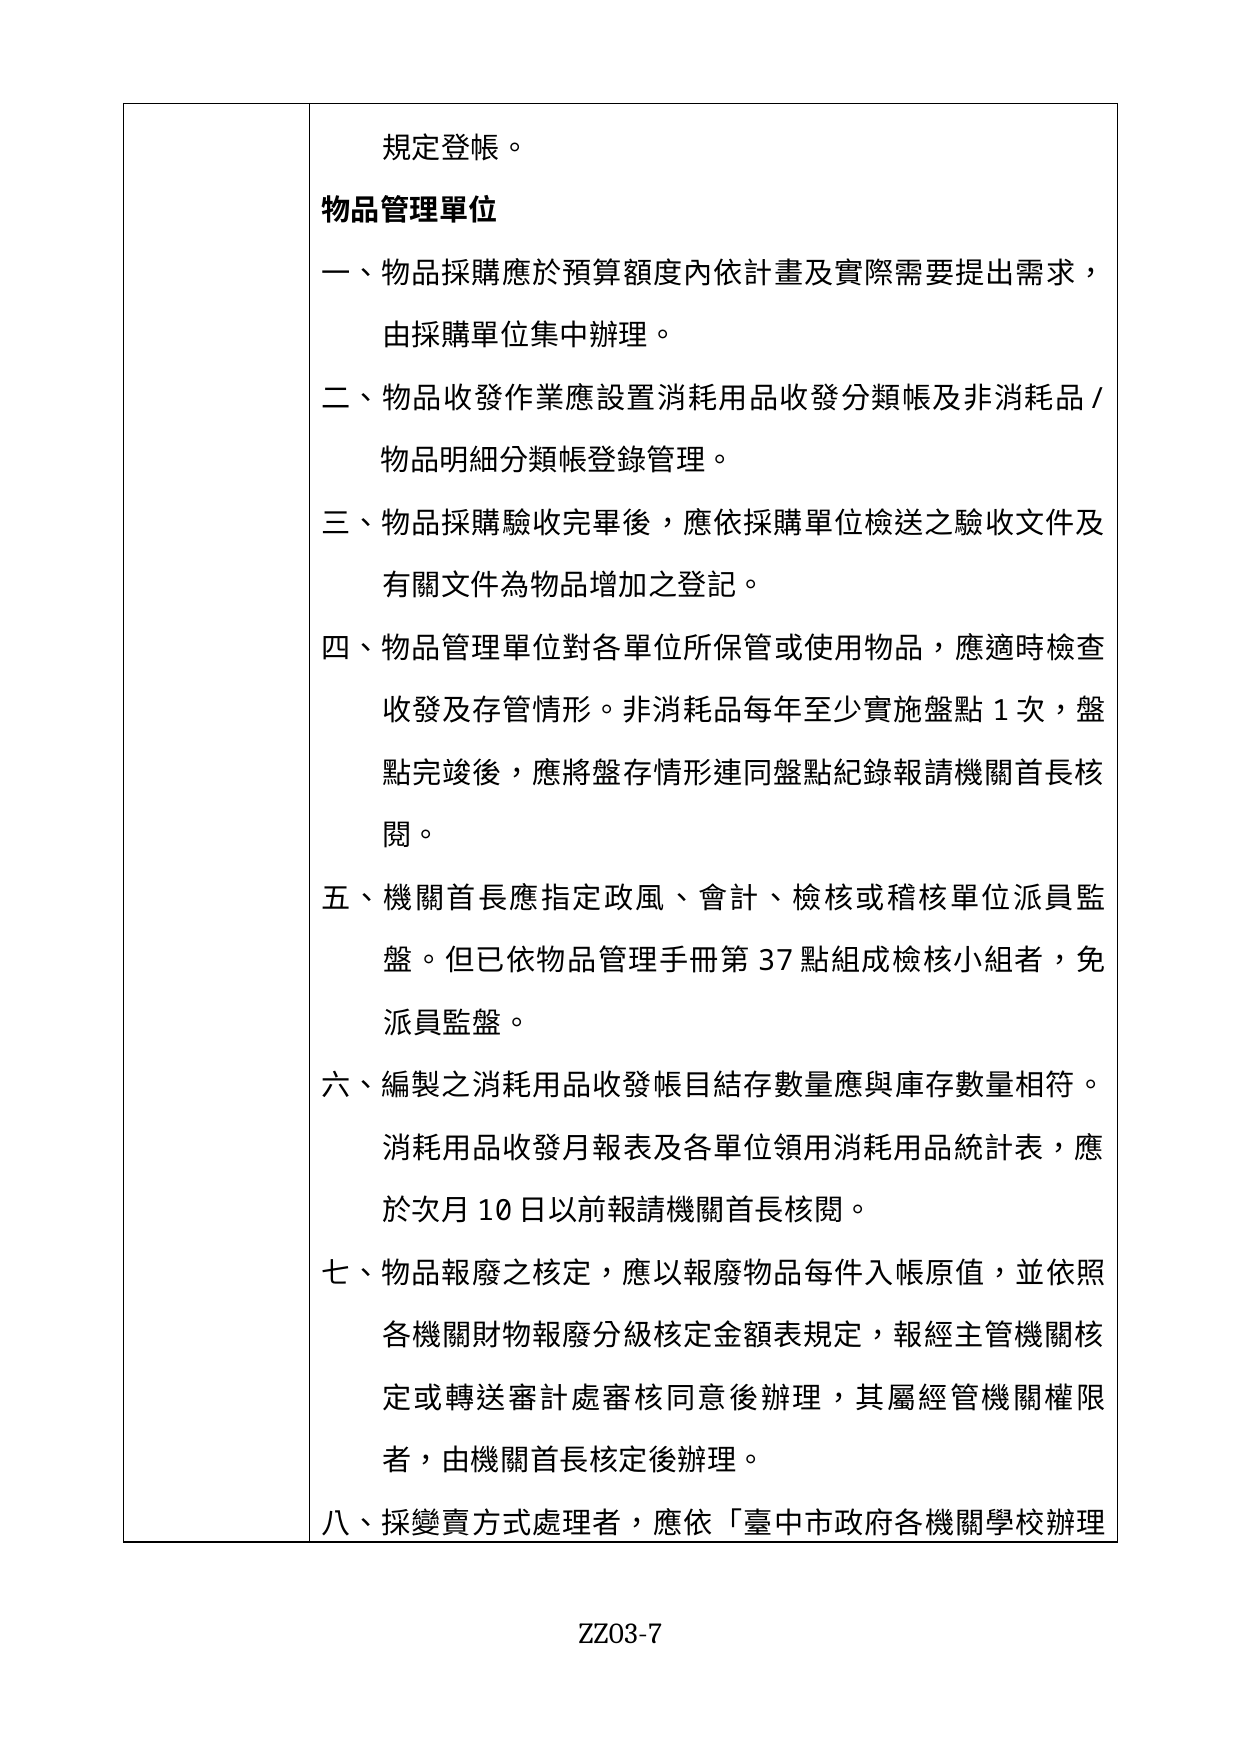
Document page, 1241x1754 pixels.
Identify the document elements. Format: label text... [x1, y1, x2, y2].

table_cell 規定登帳。 物品管理單位 一、物品採購應於預算額度內依計畫及實際需要提出需求，由採購單位集中辦理。 二、物品收發作業應設置消耗用品收發分類帳及非消耗品/物品明細分類帳登錄管理。 三、物品採購驗收完畢後，應依採購單位檢送之驗收文件及有關文件為物品增加之登記。 四、物品管理單位對各單位所保管或使用物品，應適時檢查收發及存管情形。非消耗品每年至少實施盤點1次，盤點完竣後，應將盤存情形連同盤點紀錄報請機關首長核閱。 五、機關首長應指定政風、會計、檢核或稽核單位派員監盤。但已依物品管理手冊第37點組成檢核小組者，免派員監盤。 六、編製之消耗用品收發帳目結存數量應與庫存數量相符。消耗用品收發月報表及各單位領用消耗用品統計表，應於次月10日以前報請機關首長核閱。 七、物品報廢之核定，應以報廢物品每件入帳原值，並依照各機關財物報廢分級核定金額表規定，報經主管機關核定或轉送審計處審核同意後辦理，其屬經管機關權限者，由機關首長核定後辦理。 八、採變賣方式處理者，應依「臺中市政府各機關學校辦理 [310, 104, 1117, 1541]
table_cell [124, 104, 309, 1541]
